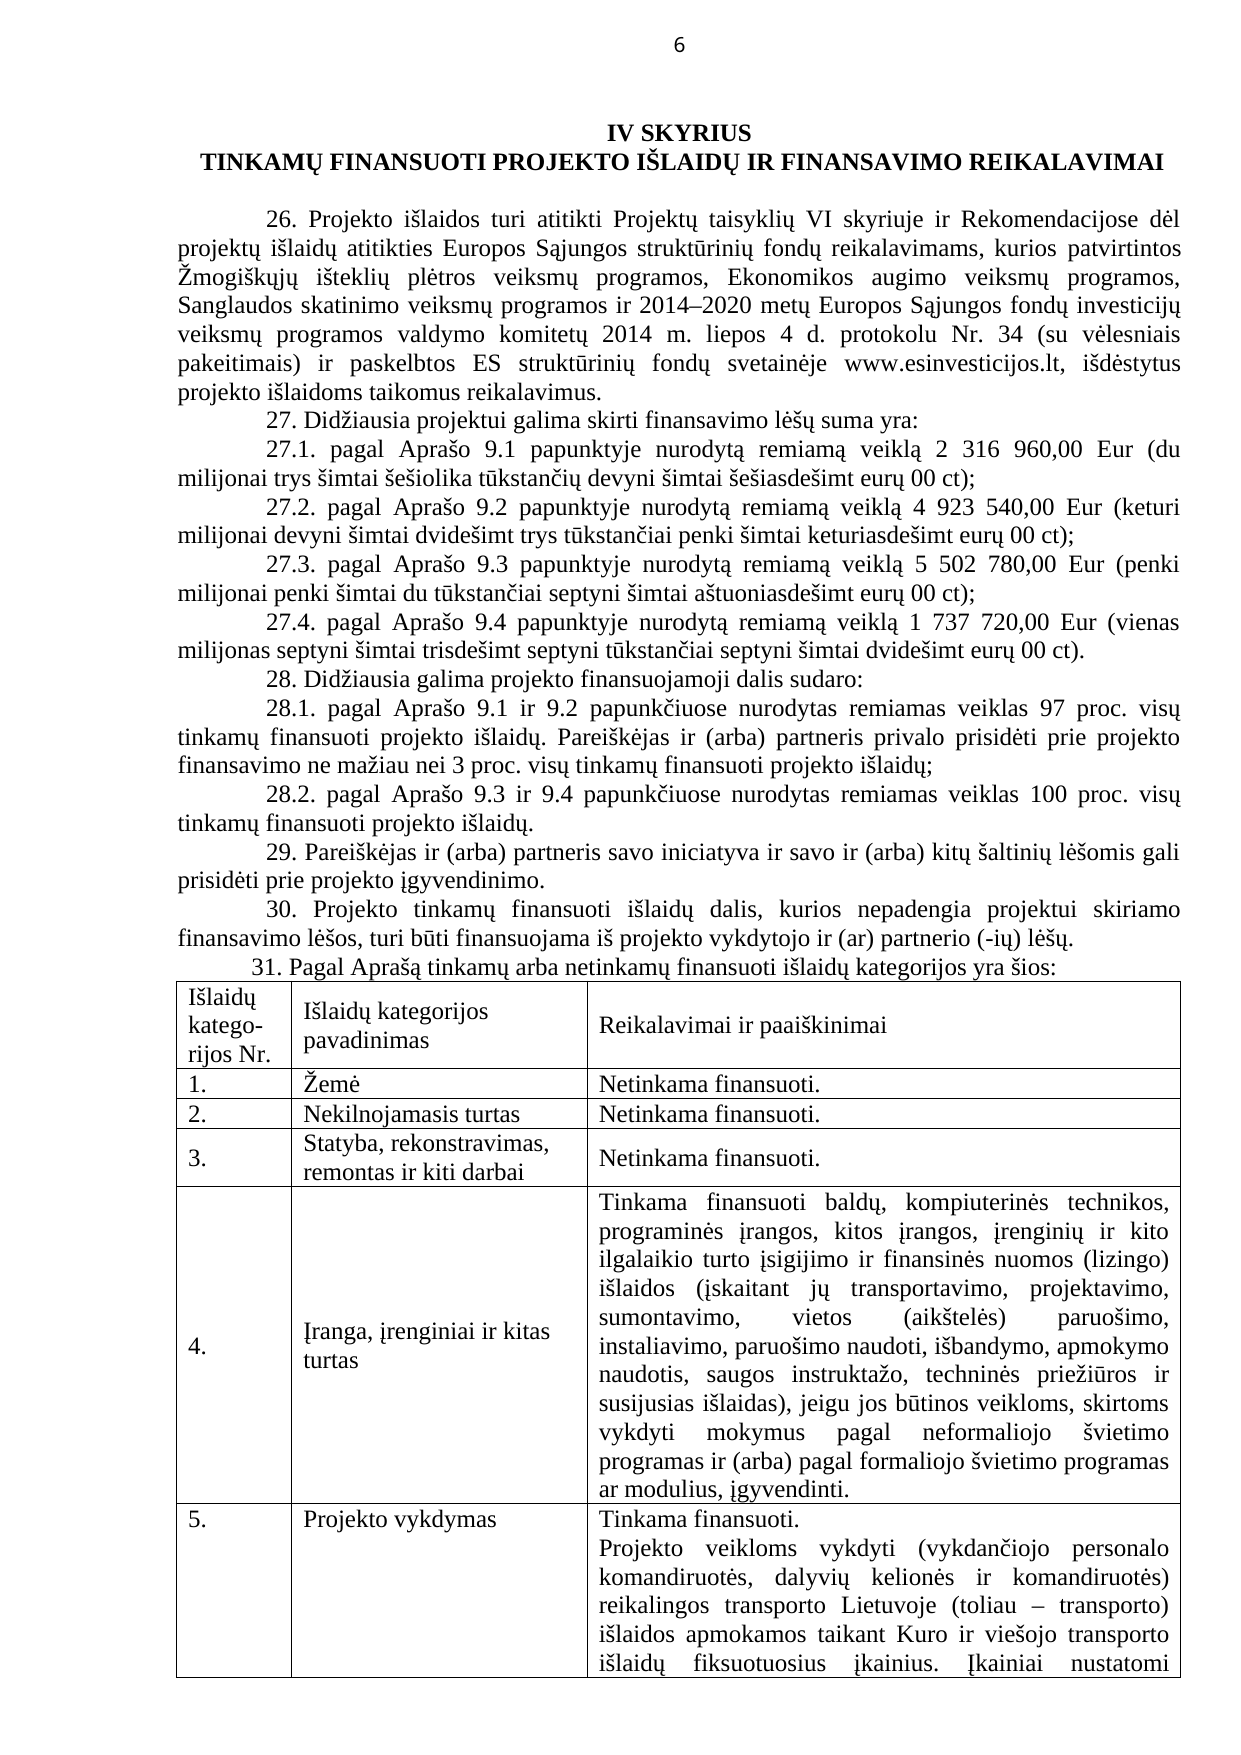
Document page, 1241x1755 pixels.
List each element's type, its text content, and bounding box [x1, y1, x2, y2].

text 27.3. pagal Aprašo 9.3 papunktyje nurodytą remiamą veiklą 5 502 780,00 Eur (penki milijonai penki šimtai du tūkstančiai septyni šimtai aštuoniasdešimt eurų 00 ct); [177, 549, 1181, 607]
table_cell Tinkama finansuoti baldų, kompiuterinės technikos, programinės įrangos, kitos įrangos, įrenginių ir kito ilgalaikio turto įsigijimo ir finansinės nuomos (lizingo) išlaidos (įskaitant jų transportavimo, projektavimo, sumontavimo, vietos (aikštelės) paruošimo, instaliavimo, paruošimo naudoti, išbandymo, apmokymo naudotis, saugos instruktažo, techninės priežiūros ir susijusias išlaidas), jeigu jos būtinos veikloms, skirtoms vykdyti mokymus pagal neformaliojo švietimo programas ir (arba) pagal formaliojo švietimo programas ar modulius, įgyvendinti. [588, 1187, 1180, 1503]
text TINKAMŲ FINANSUOTI PROJEKTO IŠLAIDŲ IR FINANSAVIMO REIKALAVIMAI [177, 147, 1181, 176]
text 28.1. pagal Aprašo 9.1 ir 9.2 papunkčiuose nurodytas remiamas veiklas 97 proc. visų tinkamų finansuoti projekto išlaidų. Pareiškėjas ir (arba) partneris privalo prisidėti prie projekto finansavimo ne mažiau nei 3 proc. visų tinkamų finansuoti projekto išlaidų; [177, 693, 1181, 779]
table_cell 3. [177, 1129, 291, 1186]
table_cell Žemė [292, 1069, 587, 1098]
table_header Reikalavimai ir paaiškinimai [588, 982, 1180, 1068]
table_cell 5. [177, 1504, 291, 1677]
table_cell Tinkama finansuoti. Projekto veikloms vykdyti (vykdančiojo personalo komandiruotės, dalyvių kelionės ir komandiruotės) reikalingos transporto Lietuvoje (toliau – transporto) išlaidos apmokamos taikant Kuro ir viešojo transporto išlaidų fiksuotuosius įkainius. Įkainiai nustatomi [588, 1504, 1180, 1677]
table_cell 1. [177, 1069, 291, 1098]
text 27.1. pagal Aprašo 9.1 papunktyje nurodytą remiamą veiklą 2 316 960,00 Eur (du milijonai trys šimtai šešiolika tūkstančių devyni šimtai šešiasdešimt eurų 00 ct); [177, 434, 1181, 492]
text 28. Didžiausia galima projekto finansuojamoji dalis sudaro: [177, 664, 1181, 693]
table_header Išlaidų kategorijos pavadinimas [292, 982, 587, 1068]
table_cell 2. [177, 1099, 291, 1127]
table_cell Projekto vykdymas [292, 1504, 587, 1677]
table_cell 4. [177, 1187, 291, 1503]
text 26. Projekto išlaidos turi atitikti Projektų taisyklių VI skyriuje ir Rekomendacijose dėl projektų išlaidų atitikties Europos Sąjungos struktūrinių fondų reikalavimams, kurios patvirtintos Žmogiškųjų išteklių plėtros veiksmų programos, Ekonomikos augimo veiksmų programos, Sanglaudos skatinimo veiksmų programos ir 2014–2020 metų Europos Sąjungos fondų investicijų veiksmų programos valdymo komitetų 2014 m. liepos 4 d. protokolu Nr. 34 (su vėlesniais pakeitimais) ir paskelbtos ES struktūrinių fondų svetainėje www.esinvesticijos.lt, išdėstytus projekto išlaidoms taikomus reikalavimus. [177, 204, 1181, 406]
text 29. Pareiškėjas ir (arba) partneris savo iniciatyva ir savo ir (arba) kitų šaltinių lėšomis gali prisidėti prie projekto įgyvendinimo. [177, 837, 1181, 894]
text 28.2. pagal Aprašo 9.3 ir 9.4 papunkčiuose nurodytas remiamas veiklas 100 proc. visų tinkamų finansuoti projekto išlaidų. [177, 779, 1181, 837]
table_cell Nekilnojamasis turtas [292, 1099, 587, 1127]
table_cell Netinkama finansuoti. [588, 1099, 1180, 1127]
table_cell Netinkama finansuoti. [588, 1129, 1180, 1186]
text IV SKYRIUS [177, 118, 1181, 147]
table_cell Įranga, įrenginiai ir kitas turtas [292, 1187, 587, 1503]
table_cell Statyba, rekonstravimas, remontas ir kiti darbai [292, 1129, 587, 1186]
text 31. Pagal Aprašą tinkamų arba netinkamų finansuoti išlaidų kategorijos yra šios: [251, 952, 1181, 981]
text 27.2. pagal Aprašo 9.2 papunktyje nurodytą remiamą veiklą 4 923 540,00 Eur (keturi milijonai devyni šimtai dvidešimt trys tūkstančiai penki šimtai keturiasdešimt eurų 00 ct); [177, 492, 1181, 549]
text 27.4. pagal Aprašo 9.4 papunktyje nurodytą remiamą veiklą 1 737 720,00 Eur (vienas milijonas septyni šimtai trisdešimt septyni tūkstančiai septyni šimtai dvidešimt eurų 00 ct). [177, 607, 1181, 664]
table_cell Netinkama finansuoti. [588, 1069, 1180, 1098]
table_header Išlaidų katego-rijos Nr. [177, 982, 291, 1068]
text 30. Projekto tinkamų finansuoti išlaidų dalis, kurios nepadengia projektui skiriamo finansavimo lėšos, turi būti finansuojama iš projekto vykdytojo ir (ar) partnerio (-ių) lėšų. [177, 894, 1181, 952]
text 27. Didžiausia projektui galima skirti finansavimo lėšų suma yra: [177, 406, 1181, 434]
